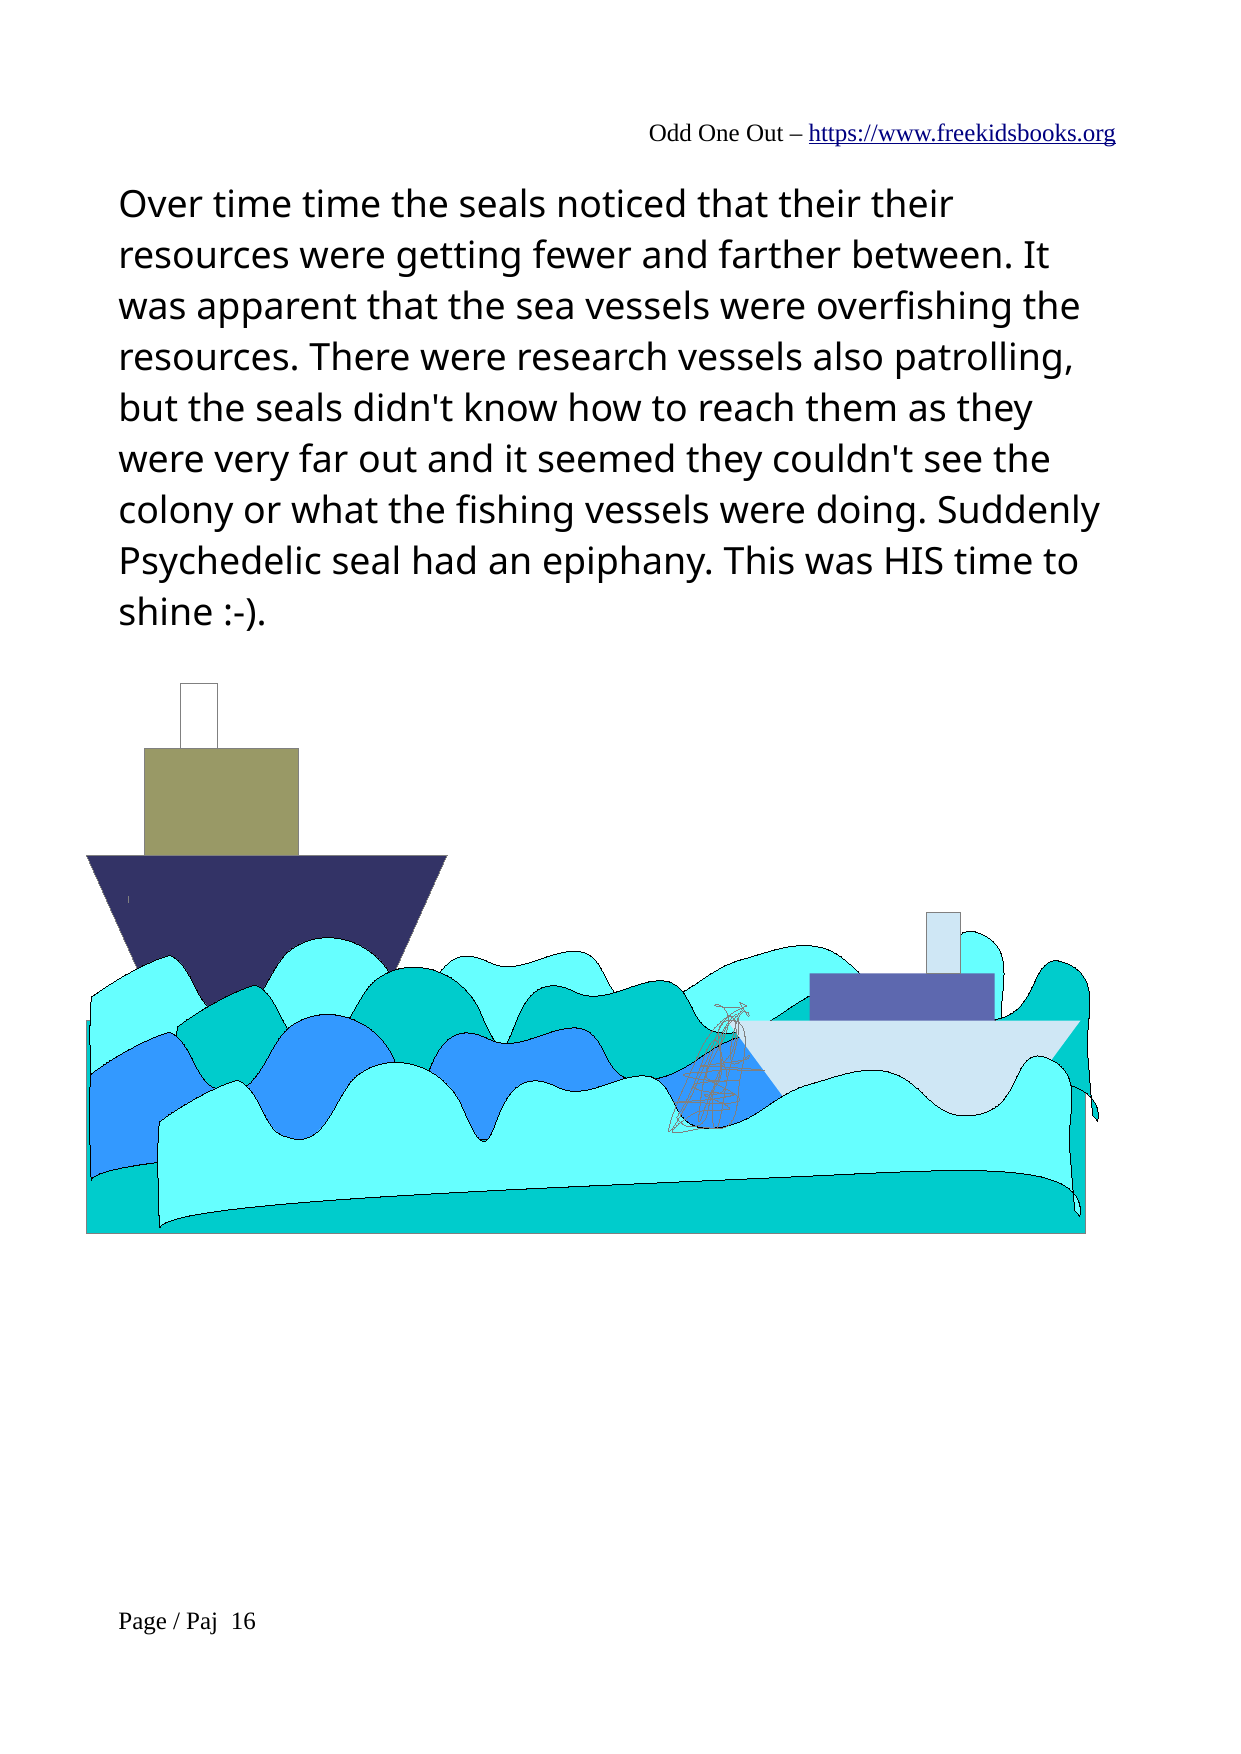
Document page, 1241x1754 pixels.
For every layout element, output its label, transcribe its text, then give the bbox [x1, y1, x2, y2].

text Over time time the seals noticed that their their resources were getting fewer and farther between. It was apparent that the sea vessels were overfishing the resources. There were research vessels also patrolling, but the seals didn't know how to reach them as they were very far out and it seemed they couldn't see the colony or what the fishing vessels were doing. Suddenly Psychedelic seal had an epiphany. This was HIS time to shine :-). [118, 177, 1122, 636]
